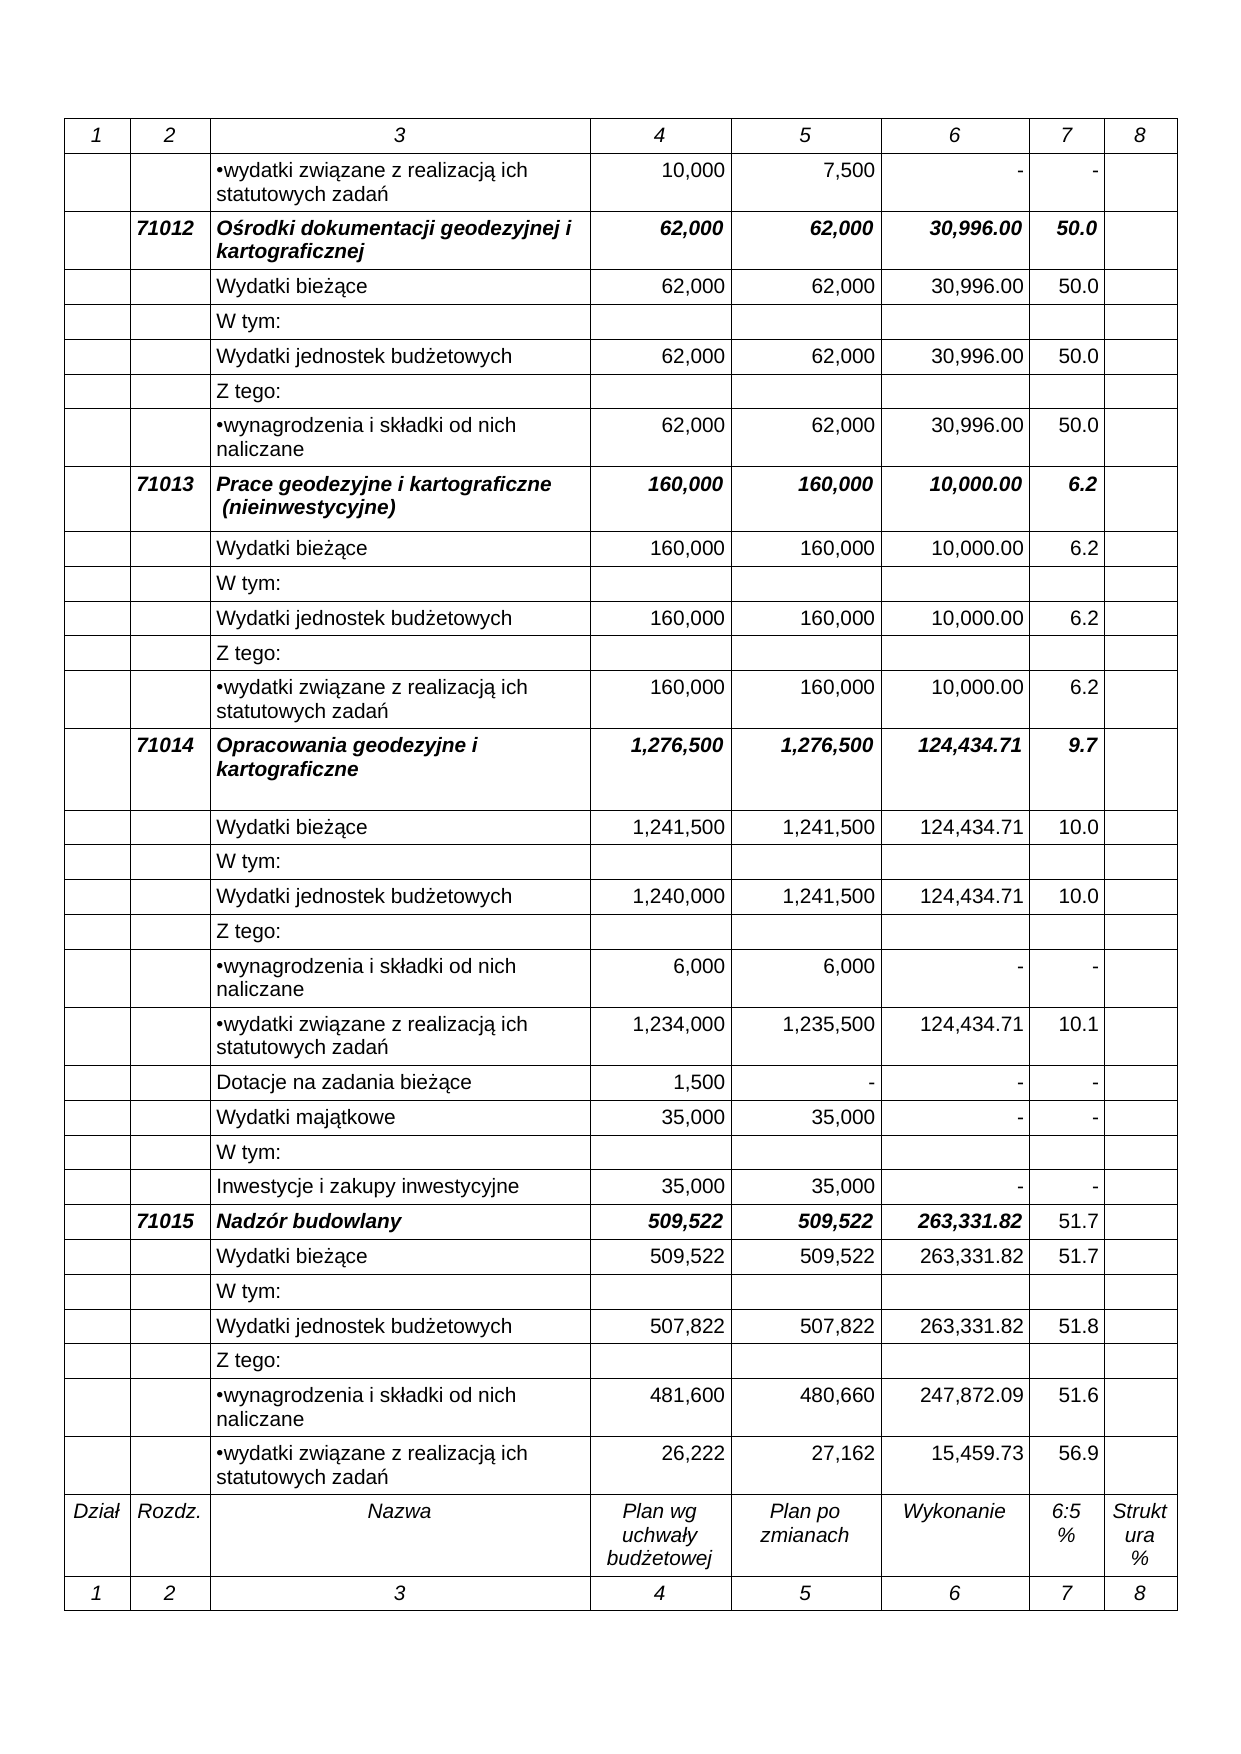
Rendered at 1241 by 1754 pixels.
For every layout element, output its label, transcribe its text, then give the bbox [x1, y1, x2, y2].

table_cell [131, 1170, 210, 1204]
table_cell [591, 375, 731, 408]
table_cell [65, 1310, 130, 1343]
table_cell [1105, 1066, 1177, 1100]
table_cell 1 234 000 [591, 1008, 731, 1065]
table_cell Wydatki bieżące [211, 1240, 590, 1274]
table_cell [65, 154, 130, 211]
table_cell 509 522 [732, 1240, 881, 1274]
table_cell [1105, 1437, 1177, 1494]
table_cell [732, 1275, 881, 1308]
table_cell Wydatki bieżące [211, 532, 590, 566]
table_cell [131, 567, 210, 601]
table_cell [1105, 1170, 1177, 1204]
table_cell - [732, 1066, 881, 1100]
table_cell [591, 1275, 731, 1308]
table_cell [65, 409, 130, 466]
table_cell [131, 1066, 210, 1100]
table_cell Z tego: [211, 636, 590, 670]
table_cell [65, 950, 130, 1007]
table_cell 1 [65, 119, 130, 153]
table_cell [591, 1136, 731, 1169]
table_cell 62 000 [591, 409, 731, 466]
table_cell [131, 1275, 210, 1308]
table_cell Struktura % [1105, 1495, 1177, 1576]
table_cell 6 000 [591, 950, 731, 1007]
table_cell [65, 811, 130, 844]
table_cell Prace geodezyjne i kartograficzne (nieinwestycyjne) [211, 467, 590, 531]
table_cell 10 000,00 [882, 467, 1029, 531]
table_cell [131, 340, 210, 373]
table_cell [882, 1344, 1029, 1378]
table_cell Wydatki majątkowe [211, 1101, 590, 1134]
table_cell [1105, 305, 1177, 339]
table_cell 26 222 [591, 1437, 731, 1494]
table_cell 509 522 [732, 1205, 881, 1239]
table_cell W tym: [211, 845, 590, 879]
table_cell [65, 270, 130, 304]
table_cell 6,2 [1030, 532, 1104, 566]
table_cell 2 [131, 119, 210, 153]
table_cell [1105, 532, 1177, 566]
table_cell 1 276 500 [732, 729, 881, 809]
table_cell [1105, 1205, 1177, 1239]
table_cell 10,0 [1030, 811, 1104, 844]
table_cell 10 000 [591, 154, 731, 211]
table_cell Wydatki bieżące [211, 270, 590, 304]
table_cell 35 000 [591, 1101, 731, 1134]
table_cell [131, 602, 210, 635]
table_cell [732, 915, 881, 949]
table_cell [65, 1066, 130, 1100]
table_cell [1105, 1136, 1177, 1169]
table_cell Dział [65, 1495, 130, 1576]
table_cell 1 [65, 1577, 130, 1610]
table_cell [131, 1379, 210, 1436]
table_cell Wydatki jednostek budżetowych [211, 880, 590, 914]
table_cell 160 000 [591, 467, 731, 531]
table_cell 247 872,09 [882, 1379, 1029, 1436]
table_cell 480 660 [732, 1379, 881, 1436]
table_cell Plan po zmianach [732, 1495, 881, 1576]
table_cell [65, 1170, 130, 1204]
table_cell 481 600 [591, 1379, 731, 1436]
table_cell [65, 845, 130, 879]
table_cell [65, 1344, 130, 1378]
table_cell [1105, 1101, 1177, 1134]
table_cell 62 000 [591, 340, 731, 373]
table_cell 509 522 [591, 1240, 731, 1274]
table_cell [1105, 340, 1177, 373]
table_cell [131, 1240, 210, 1274]
table_cell [1105, 154, 1177, 211]
table_cell [65, 375, 130, 408]
table_cell [131, 671, 210, 728]
table_cell [591, 845, 731, 879]
table_cell 263 331,82 [882, 1205, 1029, 1239]
table_cell [65, 305, 130, 339]
table_cell [65, 602, 130, 635]
table_cell 51,7 [1030, 1240, 1104, 1274]
table_cell [1030, 567, 1104, 601]
table_cell [882, 567, 1029, 601]
table_cell wydatki związane z realizacją ich statutowych zadań [211, 154, 590, 211]
table_cell W tym: [211, 1136, 590, 1169]
table_cell Z tego: [211, 375, 590, 408]
table_cell [65, 915, 130, 949]
table_cell [1105, 409, 1177, 466]
table_cell 1 241 500 [732, 811, 881, 844]
table_cell Dotacje na zadania bieżące [211, 1066, 590, 1100]
table_cell 1 241 500 [732, 880, 881, 914]
table_cell 7 [1030, 119, 1104, 153]
table_cell 160 000 [591, 671, 731, 728]
table_cell [1105, 1379, 1177, 1436]
table_cell 6,2 [1030, 602, 1104, 635]
table_cell [65, 532, 130, 566]
table_cell [131, 915, 210, 949]
table_cell 160 000 [732, 532, 881, 566]
table_cell 30 996,00 [882, 409, 1029, 466]
table_cell 50,0 [1030, 409, 1104, 466]
table_cell 10 000,00 [882, 602, 1029, 635]
table_cell [65, 1437, 130, 1494]
table_cell Ośrodki dokumentacji geodezyjnej i kartograficznej [211, 212, 590, 269]
table_cell wydatki związane z realizacją ich statutowych zadań [211, 671, 590, 728]
table_cell [131, 270, 210, 304]
table_cell [732, 845, 881, 879]
table_cell 3 [211, 1577, 590, 1610]
table_cell [1105, 567, 1177, 601]
table_cell - [882, 1101, 1029, 1134]
table_cell [131, 305, 210, 339]
table_cell 9,7 [1030, 729, 1104, 809]
table_cell [1105, 1310, 1177, 1343]
table_cell [1105, 270, 1177, 304]
table_cell 35 000 [732, 1170, 881, 1204]
table_cell [131, 1310, 210, 1343]
table_cell [65, 636, 130, 670]
table_cell - [882, 1066, 1029, 1100]
table_cell W tym: [211, 305, 590, 339]
table_cell 124 434,71 [882, 729, 1029, 809]
table_cell [1105, 212, 1177, 269]
table_cell 263 331,82 [882, 1310, 1029, 1343]
table_cell [1105, 602, 1177, 635]
table_cell [1105, 880, 1177, 914]
table_cell [131, 880, 210, 914]
table_cell 71015 [131, 1205, 210, 1239]
table_cell 6 [882, 1577, 1029, 1610]
table_cell 27 162 [732, 1437, 881, 1494]
table_cell 509 522 [591, 1205, 731, 1239]
table_cell [131, 532, 210, 566]
table_cell [1105, 950, 1177, 1007]
table_cell 62 000 [732, 340, 881, 373]
table_cell 30 996,00 [882, 270, 1029, 304]
table_cell [131, 845, 210, 879]
table_cell wynagrodzenia i składki od nich naliczane [211, 950, 590, 1007]
table_cell 124 434,71 [882, 811, 1029, 844]
table_cell [1030, 915, 1104, 949]
table_cell - [882, 1170, 1029, 1204]
table_cell 7 [1030, 1577, 1104, 1610]
table_cell [1105, 1008, 1177, 1065]
table_cell 5 [732, 1577, 881, 1610]
table_cell 10,0 [1030, 880, 1104, 914]
table_cell [1105, 729, 1177, 809]
table_cell 1 241 500 [591, 811, 731, 844]
table_cell Z tego: [211, 915, 590, 949]
table_cell 62 000 [591, 212, 731, 269]
table_cell [882, 845, 1029, 879]
table_cell 7 500 [732, 154, 881, 211]
table_cell [131, 950, 210, 1007]
table_cell [591, 567, 731, 601]
table_cell 1 240 000 [591, 880, 731, 914]
table_cell Wydatki jednostek budżetowych [211, 602, 590, 635]
table_cell 35 000 [591, 1170, 731, 1204]
table_cell [131, 636, 210, 670]
table_cell 71014 [131, 729, 210, 809]
table_cell [1030, 845, 1104, 879]
table_cell [1030, 1344, 1104, 1378]
table_cell 160 000 [732, 467, 881, 531]
table_cell [591, 305, 731, 339]
table_cell [1030, 1136, 1104, 1169]
table_cell Opracowania geodezyjne i kartograficzne [211, 729, 590, 809]
table_cell [1105, 467, 1177, 531]
table_cell W tym: [211, 1275, 590, 1308]
table_cell 1 276 500 [591, 729, 731, 809]
table_cell wynagrodzenia i składki od nich naliczane [211, 409, 590, 466]
table_cell [131, 811, 210, 844]
table_cell [1105, 671, 1177, 728]
table_cell 160 000 [732, 671, 881, 728]
table_cell Nadzór budowlany [211, 1205, 590, 1239]
table_cell 160 000 [591, 602, 731, 635]
table_cell 2 [131, 1577, 210, 1610]
table_cell [65, 567, 130, 601]
table_cell Z tego: [211, 1344, 590, 1378]
table_cell 6 000 [732, 950, 881, 1007]
table_cell Wykonanie [882, 1495, 1029, 1576]
table_cell 160 000 [591, 532, 731, 566]
table_cell [65, 1240, 130, 1274]
table_cell [65, 340, 130, 373]
table_cell [1105, 1275, 1177, 1308]
table_cell 6:5 % [1030, 1495, 1104, 1576]
table_cell 71012 [131, 212, 210, 269]
table_cell [882, 375, 1029, 408]
table_cell [591, 636, 731, 670]
table_cell [1030, 375, 1104, 408]
table_cell Inwestycje i zakupy inwestycyjne [211, 1170, 590, 1204]
table_cell 124 434,71 [882, 1008, 1029, 1065]
table_cell [1030, 636, 1104, 670]
table_cell [65, 671, 130, 728]
table_cell 50,0 [1030, 270, 1104, 304]
table_cell [882, 636, 1029, 670]
table_cell [591, 915, 731, 949]
table_cell 51,7 [1030, 1205, 1104, 1239]
table_cell 6,2 [1030, 467, 1104, 531]
table_cell - [1030, 1170, 1104, 1204]
table_cell - [1030, 950, 1104, 1007]
table_cell [131, 375, 210, 408]
table_cell 124 434,71 [882, 880, 1029, 914]
table_cell [1105, 375, 1177, 408]
table_cell 10 000,00 [882, 532, 1029, 566]
table_cell [732, 305, 881, 339]
table_cell [131, 409, 210, 466]
table_cell 71013 [131, 467, 210, 531]
table_cell [882, 1275, 1029, 1308]
table_cell 35 000 [732, 1101, 881, 1134]
table_cell [732, 636, 881, 670]
table_cell [65, 1275, 130, 1308]
table_cell [1105, 811, 1177, 844]
table_cell - [1030, 1066, 1104, 1100]
table_cell 507 822 [591, 1310, 731, 1343]
table_cell [131, 1008, 210, 1065]
table_cell Plan wg uchwały budżetowej [591, 1495, 731, 1576]
table_cell Wydatki jednostek budżetowych [211, 1310, 590, 1343]
table_cell [131, 1437, 210, 1494]
table_cell [1105, 915, 1177, 949]
table_cell Nazwa [211, 1495, 590, 1576]
table_cell [1030, 1275, 1104, 1308]
table_cell 56,9 [1030, 1437, 1104, 1494]
table_cell 51,8 [1030, 1310, 1104, 1343]
table_cell 62 000 [732, 270, 881, 304]
table_cell wydatki związane z realizacją ich statutowych zadań [211, 1437, 590, 1494]
table_cell [65, 212, 130, 269]
table_cell 62 000 [732, 212, 881, 269]
table_cell 1 500 [591, 1066, 731, 1100]
table_cell 6,2 [1030, 671, 1104, 728]
table_cell 263 331,82 [882, 1240, 1029, 1274]
table_cell [732, 1344, 881, 1378]
table_cell [65, 467, 130, 531]
table_cell Rozdz. [131, 1495, 210, 1576]
table_cell [1105, 1240, 1177, 1274]
table_cell [1105, 1344, 1177, 1378]
table_cell 6 [882, 119, 1029, 153]
table_cell [882, 915, 1029, 949]
table_cell [65, 1205, 130, 1239]
table_cell [131, 154, 210, 211]
table_cell [131, 1101, 210, 1134]
table_cell 4 [591, 119, 731, 153]
table_cell 30 996,00 [882, 340, 1029, 373]
table_cell 160 000 [732, 602, 881, 635]
table_cell 15 459,73 [882, 1437, 1029, 1494]
table_cell [65, 880, 130, 914]
table_cell [65, 1008, 130, 1065]
table_cell 51,6 [1030, 1379, 1104, 1436]
table_cell [591, 1344, 731, 1378]
table_cell - [1030, 1101, 1104, 1134]
table_cell [1105, 845, 1177, 879]
table_cell 507 822 [732, 1310, 881, 1343]
table_cell [131, 1344, 210, 1378]
table_cell wydatki związane z realizacją ich statutowych zadań [211, 1008, 590, 1065]
table_cell 30 996,00 [882, 212, 1029, 269]
table_cell 62 000 [591, 270, 731, 304]
table_cell 5 [732, 119, 881, 153]
table_cell - [882, 950, 1029, 1007]
table_cell 50,0 [1030, 212, 1104, 269]
table_cell [732, 1136, 881, 1169]
table_cell [65, 1379, 130, 1436]
table_cell 4 [591, 1577, 731, 1610]
table_cell [65, 729, 130, 809]
table_cell 8 [1105, 1577, 1177, 1610]
table_cell [65, 1136, 130, 1169]
table_cell 50,0 [1030, 340, 1104, 373]
table_cell wynagrodzenia i składki od nich naliczane [211, 1379, 590, 1436]
table_cell [882, 305, 1029, 339]
table_cell 1 235 500 [732, 1008, 881, 1065]
table_cell [131, 1136, 210, 1169]
table_cell [1105, 636, 1177, 670]
table_cell [65, 1101, 130, 1134]
table_cell [882, 1136, 1029, 1169]
table_cell 8 [1105, 119, 1177, 153]
table_cell Wydatki bieżące [211, 811, 590, 844]
table_cell [732, 567, 881, 601]
table_cell W tym: [211, 567, 590, 601]
table_cell [1030, 305, 1104, 339]
table_cell - [1030, 154, 1104, 211]
table_cell 10 000,00 [882, 671, 1029, 728]
table_cell 62 000 [732, 409, 881, 466]
table_cell 3 [211, 119, 590, 153]
table_cell [732, 375, 881, 408]
table_cell - [882, 154, 1029, 211]
table_cell 10,1 [1030, 1008, 1104, 1065]
table_cell Wydatki jednostek budżetowych [211, 340, 590, 373]
